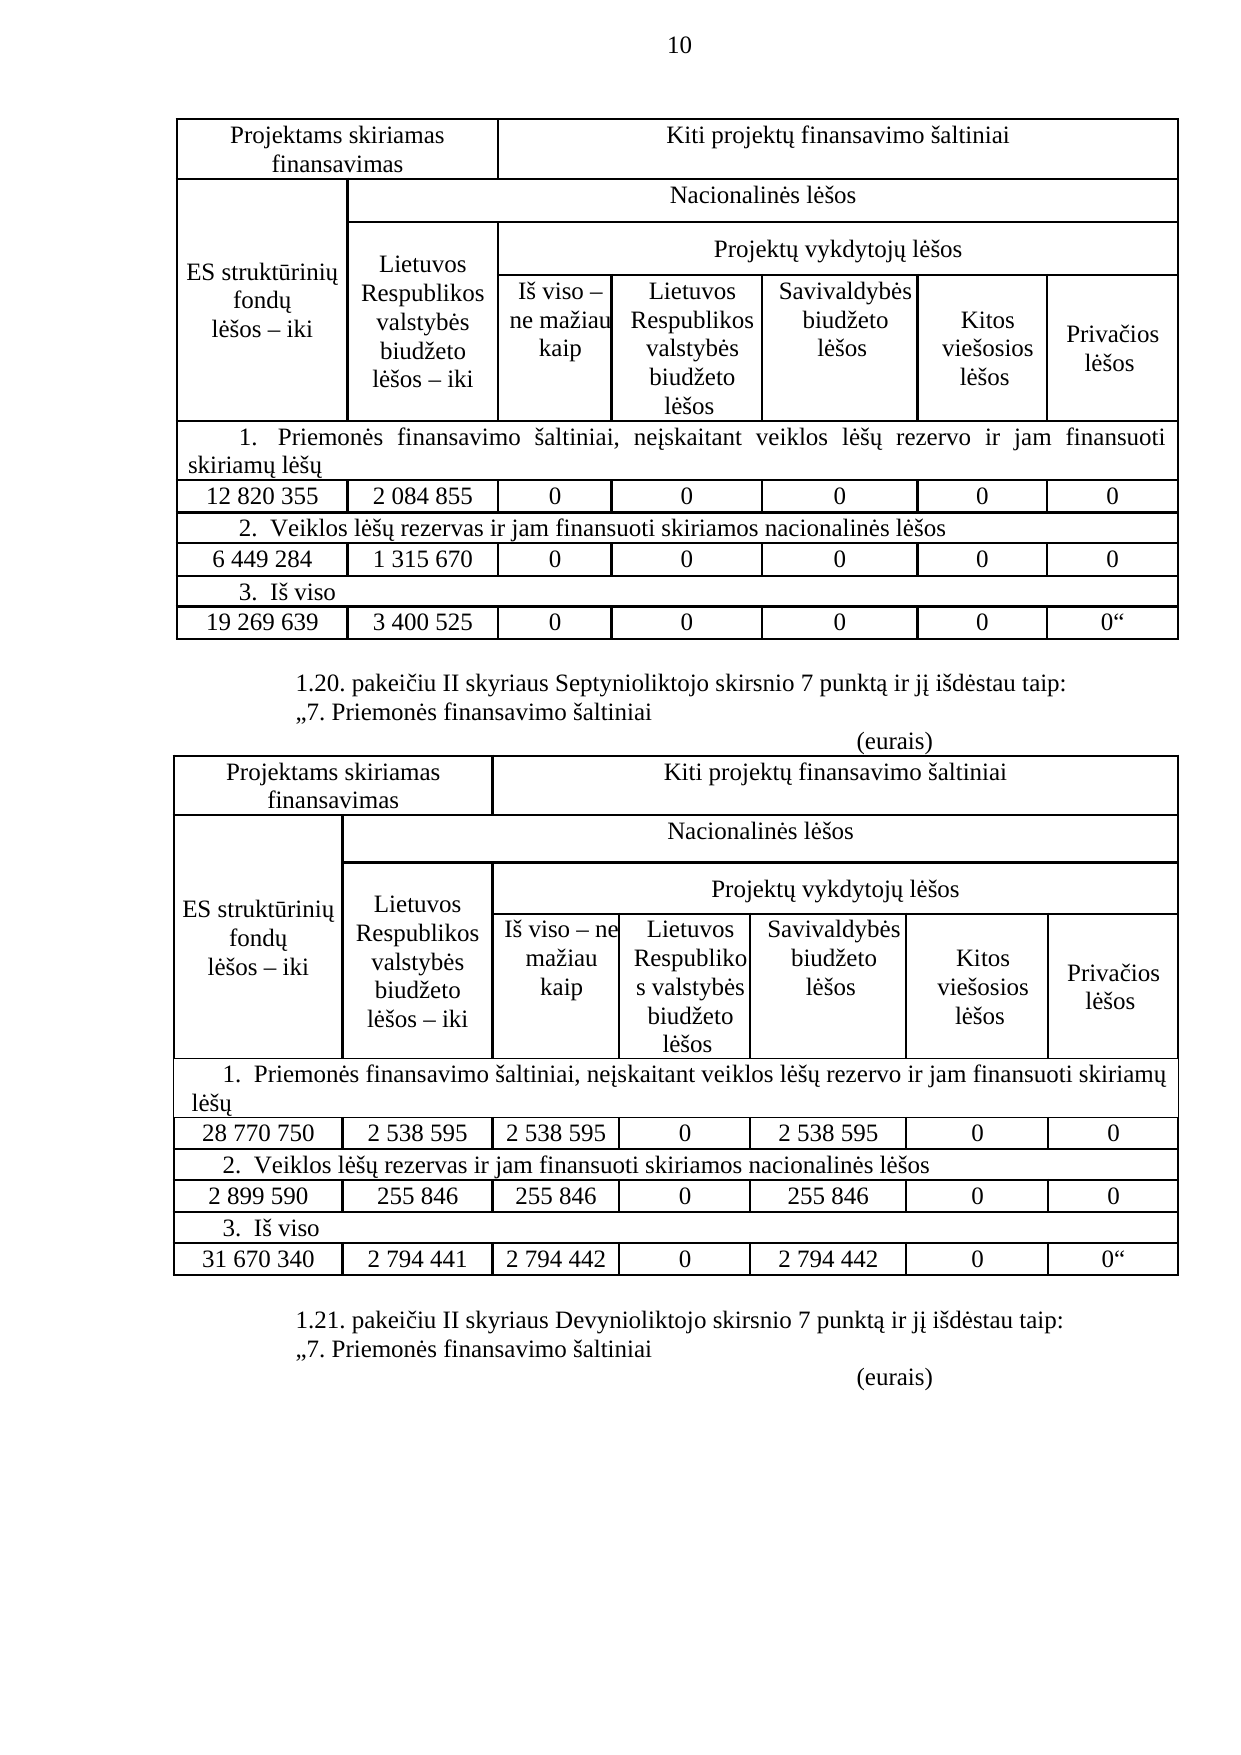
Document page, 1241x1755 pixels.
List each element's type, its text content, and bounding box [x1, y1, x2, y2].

table_cell 0 [620, 1244, 749, 1274]
table_cell 2 899 590 [175, 1181, 341, 1211]
table_header Projektams skiriamas finansavimas [175, 757, 491, 814]
table_cell 0 [907, 1244, 1047, 1274]
table_cell 1 315 670 [349, 544, 497, 574]
table_cell 0 [907, 1181, 1047, 1211]
table_header Kiti projektų finansavimo šaltiniai [499, 120, 1177, 178]
table_cell 3 400 525 [349, 608, 497, 637]
table_cell 0 [620, 1118, 749, 1148]
table_cell 0 [1048, 544, 1177, 574]
table_cell Iš viso – ne mažiau kaip [499, 276, 610, 420]
table_cell 0 [499, 481, 610, 511]
table_cell 0 [613, 544, 761, 574]
table_cell 255 846 [344, 1181, 491, 1211]
table_cell Kitos viešosios lėšos [907, 915, 1047, 1058]
table_cell 0 [1049, 1118, 1177, 1148]
text (eurais) [177, 1362, 1181, 1391]
table_cell 3. Iš viso [175, 1213, 1177, 1242]
table_cell 0 [1048, 481, 1177, 511]
table_cell 2 538 595 [751, 1118, 905, 1148]
table_cell 255 846 [494, 1181, 618, 1211]
table_cell 0 [919, 481, 1046, 511]
table_cell 0 [763, 544, 916, 574]
text (eurais) [177, 726, 1181, 754]
table_cell 19 269 639 [178, 608, 346, 637]
table_cell 31 670 340 [175, 1244, 341, 1274]
table_cell 0 [613, 608, 761, 637]
table_cell Lietuvos Respublikos valstybės biudžeto lėšos – iki [349, 223, 497, 420]
table_cell 1. Priemonės finansavimo šaltiniai, neįskaitant veiklos lėšų rezervo ir jam finansuoti skiriamų lėšų [178, 422, 1177, 479]
table_cell Savivaldybės biudžeto lėšos [751, 915, 905, 1058]
table_cell 3. Iš viso [178, 577, 1177, 605]
table_header Projektams skiriamas finansavimas [178, 120, 497, 178]
table_cell 2. Veiklos lėšų rezervas ir jam finansuoti skiriamos nacionalinės lėšos [175, 1150, 1177, 1179]
table_cell Lietuvos Respublikos valstybės biudžeto lėšos [620, 915, 749, 1058]
table_cell 0 [763, 608, 916, 637]
table_cell 0 [919, 608, 1046, 637]
table_cell 255 846 [751, 1181, 905, 1211]
table_cell Iš viso – ne mažiau kaip [494, 915, 618, 1058]
table_cell 2 538 595 [494, 1118, 618, 1148]
table_cell ES struktūrinių fondų lėšos – iki [178, 180, 346, 420]
table_cell 0 [499, 544, 610, 574]
table_cell 0“ [1048, 608, 1177, 637]
table_cell 0 [1049, 1181, 1177, 1211]
table_cell Lietuvos Respublikos valstybės biudžeto lėšos [613, 276, 761, 420]
table_cell 0 [620, 1181, 749, 1211]
text 1.21. pakeičiu II skyriaus Devynioliktojo skirsnio 7 punktą ir jį išdėstau taip: [295, 1305, 1181, 1334]
text „7. Priemonės finansavimo šaltiniai [295, 1334, 1181, 1362]
table_cell ES struktūrinių fondų lėšos – iki [175, 816, 341, 1058]
table_cell Savivaldybės biudžeto lėšos [763, 276, 916, 420]
table_cell Projektų vykdytojų lėšos [499, 223, 1177, 274]
table_cell Kitos viešosios lėšos [919, 276, 1046, 420]
table_cell 6 449 284 [178, 544, 346, 574]
table_cell 2. Veiklos lėšų rezervas ir jam finansuoti skiriamos nacionalinės lėšos [178, 514, 1177, 542]
table_cell 0 [613, 481, 761, 511]
table_cell 2 538 595 [344, 1118, 491, 1148]
table_cell 12 820 355 [178, 481, 346, 511]
table_cell Lietuvos Respublikos valstybės biudžeto lėšos – iki [344, 864, 491, 1058]
table_cell 2 794 441 [344, 1244, 491, 1274]
text 1.20. pakeičiu II skyriaus Septynioliktojo skirsnio 7 punktą ir jį išdėstau taip: [295, 668, 1181, 697]
table_cell 1. Priemonės finansavimo šaltiniai, neįskaitant veiklos lėšų rezervo ir jam finansuoti skiriamų lėšų [174, 1059, 1178, 1117]
table_cell 28 770 750 [175, 1118, 341, 1148]
table_cell 0 [499, 608, 610, 637]
table_cell 0“ [1049, 1244, 1177, 1274]
table_cell 2 794 442 [494, 1244, 618, 1274]
table_header Kiti projektų finansavimo šaltiniai [494, 757, 1177, 814]
table_cell Projektų vykdytojų lėšos [494, 864, 1177, 912]
table_cell 2 084 855 [349, 481, 497, 511]
table_cell 0 [919, 544, 1046, 574]
table_cell Privačios lėšos [1048, 276, 1177, 420]
table_cell Nacionalinės lėšos [344, 816, 1177, 861]
table_cell 0 [763, 481, 916, 511]
table_cell 0 [907, 1118, 1047, 1148]
table_cell Nacionalinės lėšos [349, 180, 1177, 221]
table_cell Privačios lėšos [1049, 915, 1177, 1058]
text „7. Priemonės finansavimo šaltiniai [295, 697, 1181, 726]
table_cell 2 794 442 [751, 1244, 905, 1274]
